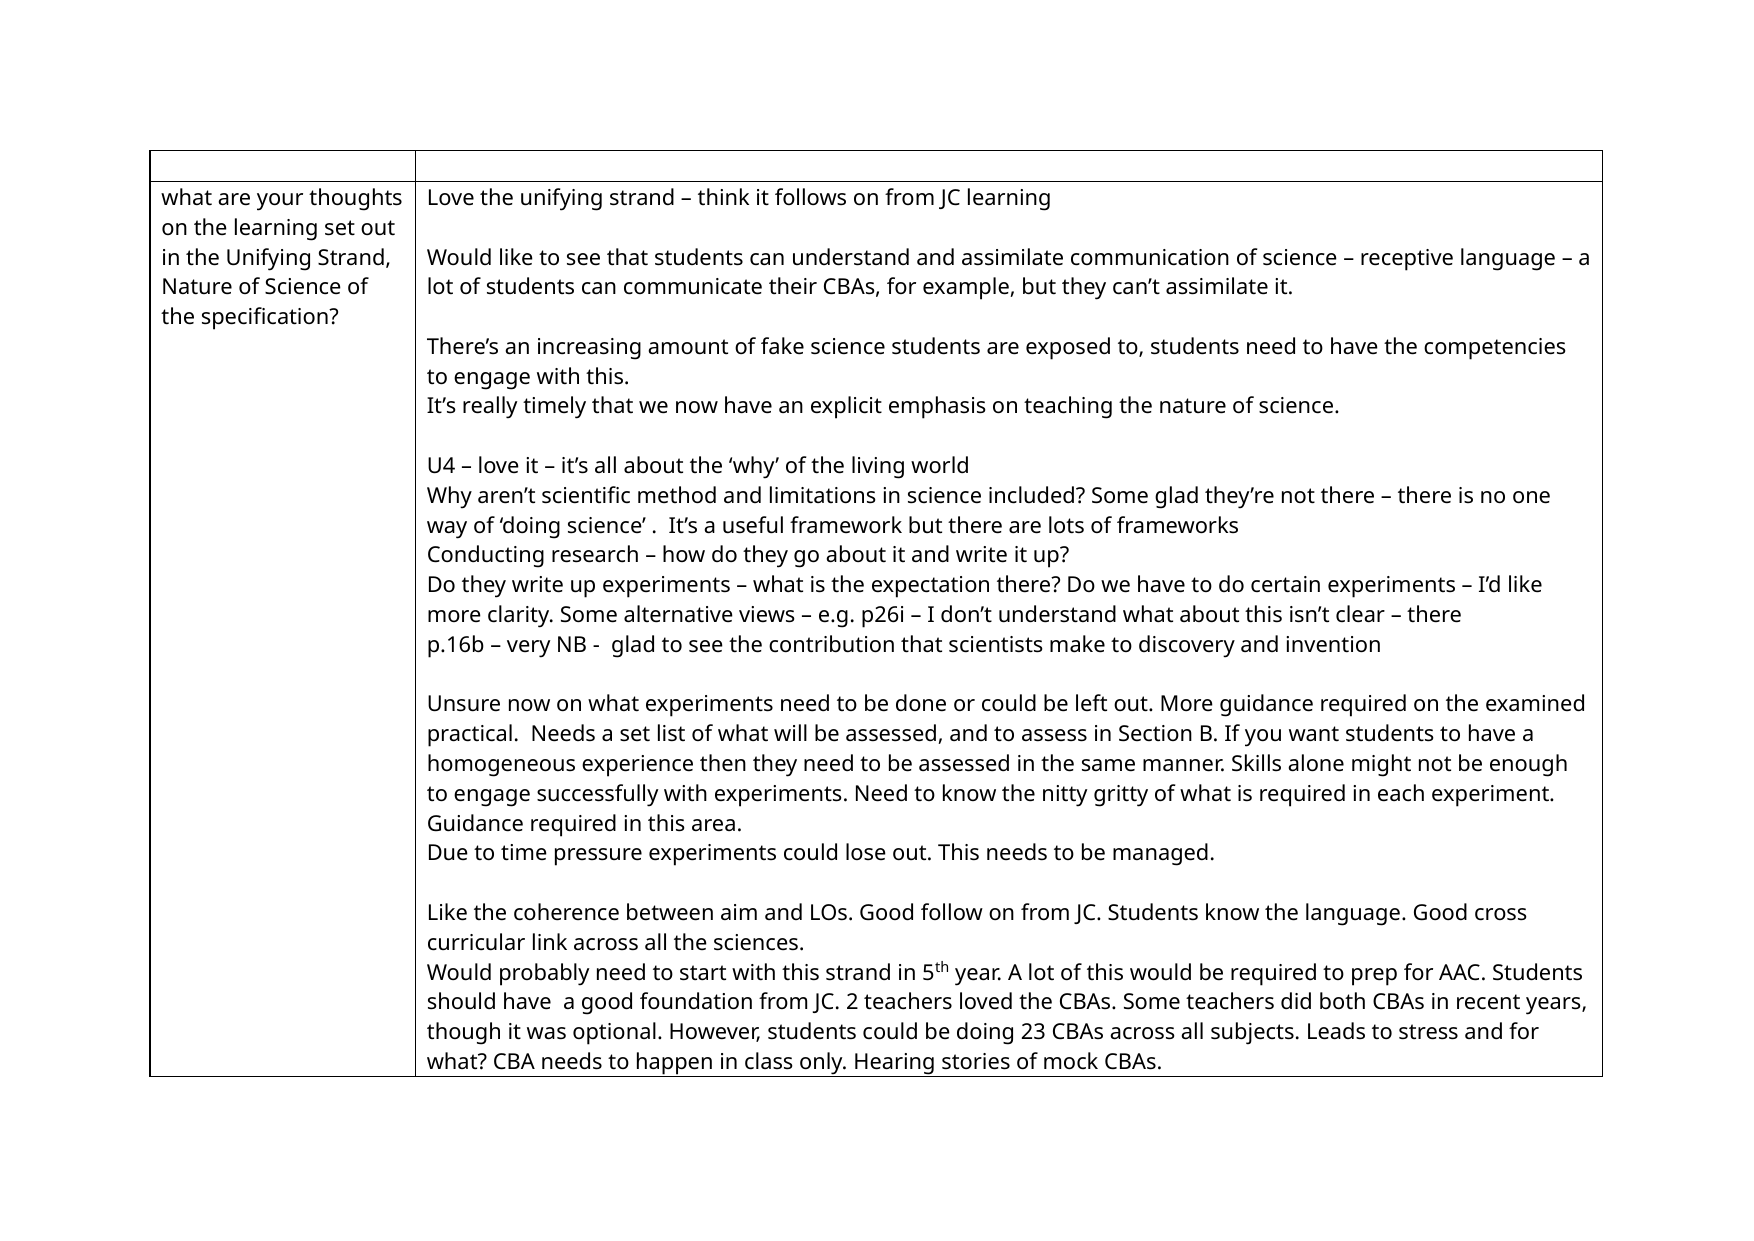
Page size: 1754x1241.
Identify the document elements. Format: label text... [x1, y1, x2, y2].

table_header [151, 151, 415, 181]
table_cell Love the unifying strand – think it follows on from JC learning Would like to see that students can understand and assimilate communication of science – receptive language – a lot of students can communicate their CBAs, for example, but they can’t assimilate it. There’s an increasing amount of fake science students are exposed to, students need to have the competencies to engage with this. It’s really timely that we now have an explicit emphasis on teaching the nature of science. U4 – love it – it’s all about the ‘why’ of the living world Why aren’t scientific method and limitations in science included? Some glad they’re not there – there is no one way of ‘doing science’ . It’s a useful framework but there are lots of frameworks Conducting research – how do they go about it and write it up? Do they write up experiments – what is the expectation there? Do we have to do certain experiments – I’d like more clarity. Some alternative views – e.g. p26i – I don’t understand what about this isn’t clear – there p.16b – very NB - glad to see the contribution that scientists make to discovery and invention Unsure now on what experiments need to be done or could be left out. More guidance required on the examined practical. Needs a set list of what will be assessed, and to assess in Section B. If you want students to have a homogeneous experience then they need to be assessed in the same manner. Skills alone might not be enough to engage successfully with experiments. Need to know the nitty gritty of what is required in each experiment. Guidance required in this area. Due to time pressure experiments could lose out. This needs to be managed. Like the coherence between aim and LOs. Good follow on from JC. Students know the language. Good cross curricular link across all the sciences. Would probably need to start with this strand in 5th year. A lot of this would be required to prep for AAC. Students should have a good foundation from JC. 2 teachers loved the CBAs. Some teachers did both CBAs in recent years, though it was optional. However, students could be doing 23 CBAs across all subjects. Leads to stress and for what? CBA needs to happen in class only. Hearing stories of mock CBAs. [416, 182, 1602, 1076]
table_cell what are your thoughts on the learning set out in the Unifying Strand, Nature of Science of the specification? [151, 182, 415, 1076]
